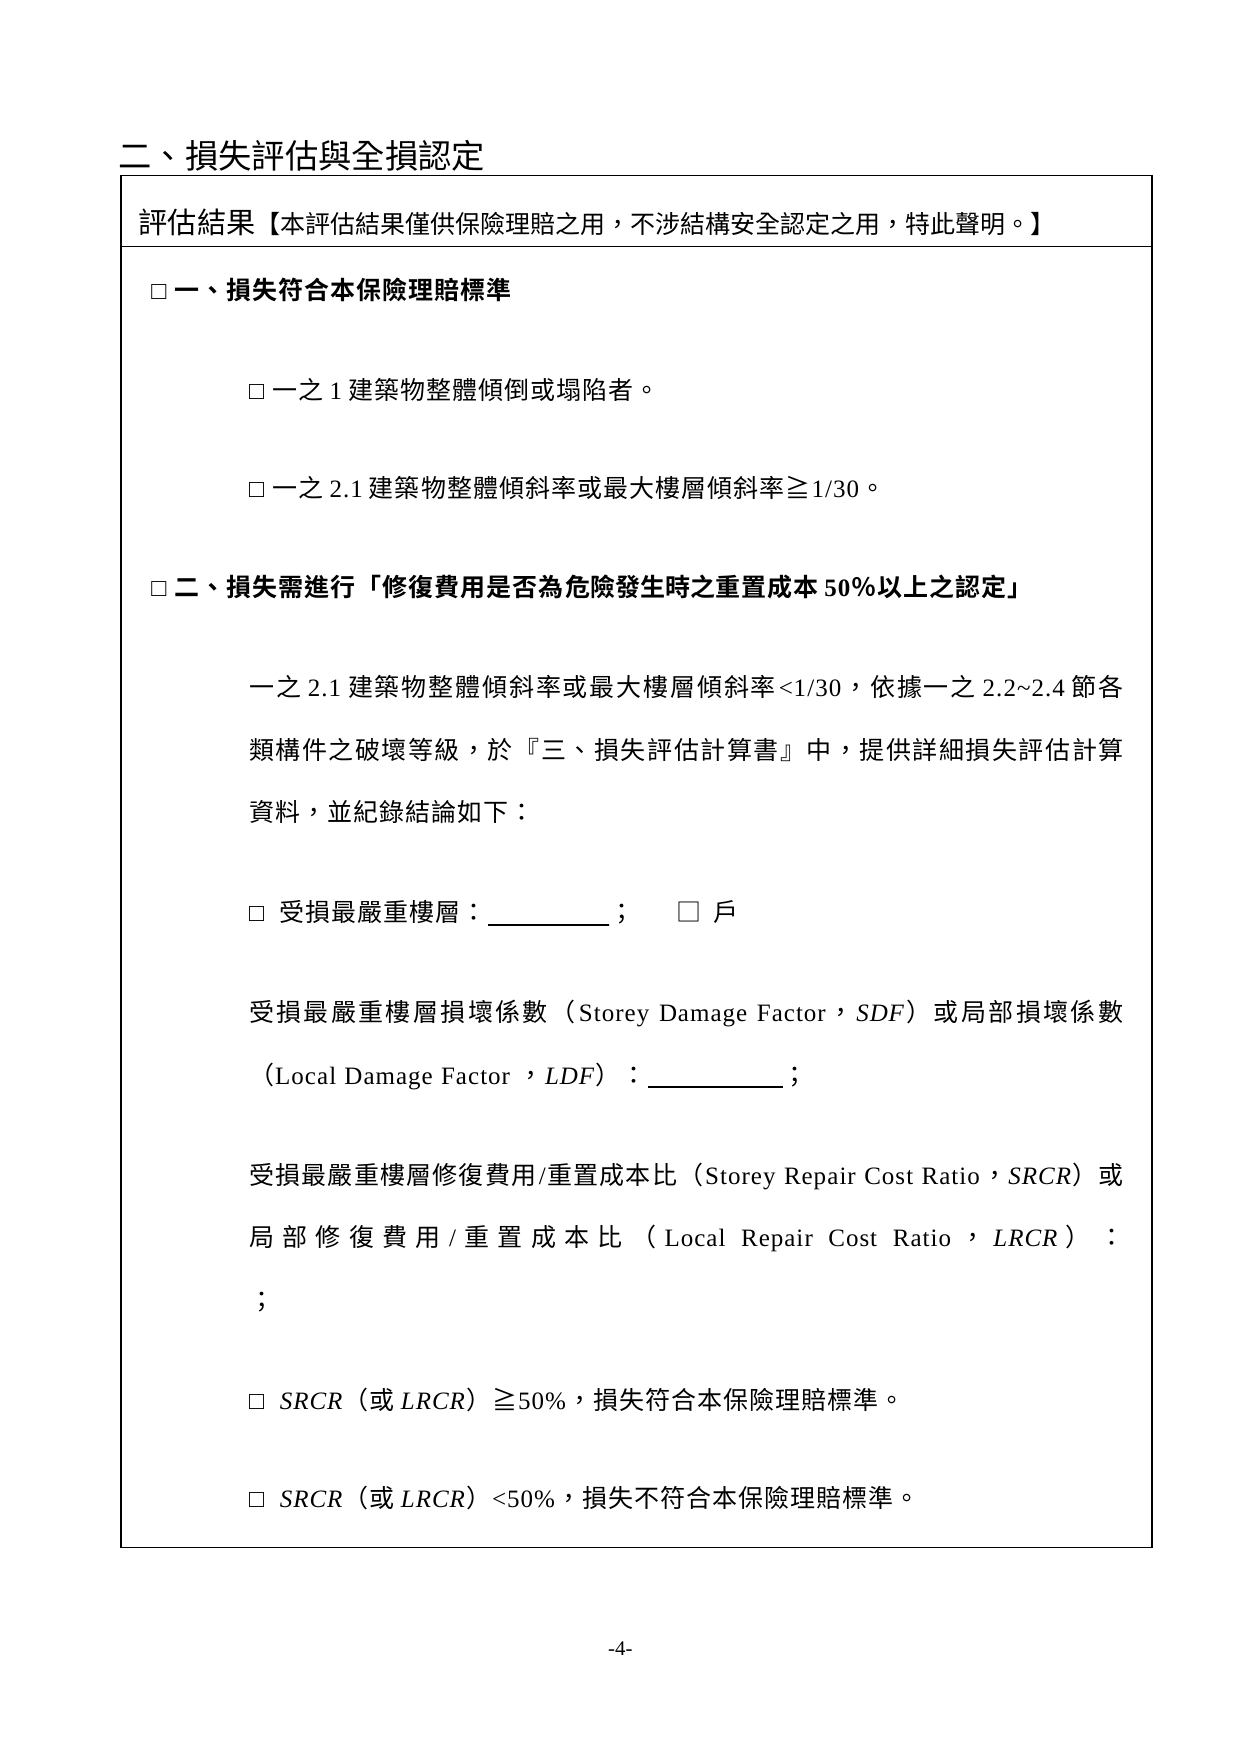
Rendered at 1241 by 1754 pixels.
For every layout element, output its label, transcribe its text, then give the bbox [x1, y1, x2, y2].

table_header 評估結果【本評估結果僅供保險理賠之用，不涉結構安全認定之用，特此聲明。】 [122, 176, 1151, 246]
text 二、損失評估與全損認定 [118, 112, 1122, 175]
table_cell □ 一、損失符合本保險理賠標準 □ 一之1建築物整體傾倒或塌陷者。 □ 一之2.1建築物整體傾斜率或最大樓層傾斜率≧1/30。 □ 二、損失需進行「修復費用是否為危險發生時之重置成本50％以上之認定」 一之2.1建築物整體傾斜率或最大樓層傾斜率<1/30，依據一之2.2~2.4節各類構件之破壞等級，於『三、損失評估計算書』中，提供詳細損失評估計算資料，並紀錄結論如下： □ 受損最嚴重樓層： ； □ 戶 受損最嚴重樓層損壞係數（Storey Damage Factor，SDF）或局部損壞係數（Local Damage Factor ，LDF）： ； 受損最嚴重樓層修復費用/重置成本比（Storey Repair Cost Ratio，SRCR）或局部修復費用/重置成本比（Local Repair Cost Ratio，LRCR）： ； □ SRCR（或LRCR）≧50%，損失符合本保險理賠標準。 □ SRCR（或LRCR）<50%，損失不符合本保險理賠標準。 [122, 247, 1151, 1546]
